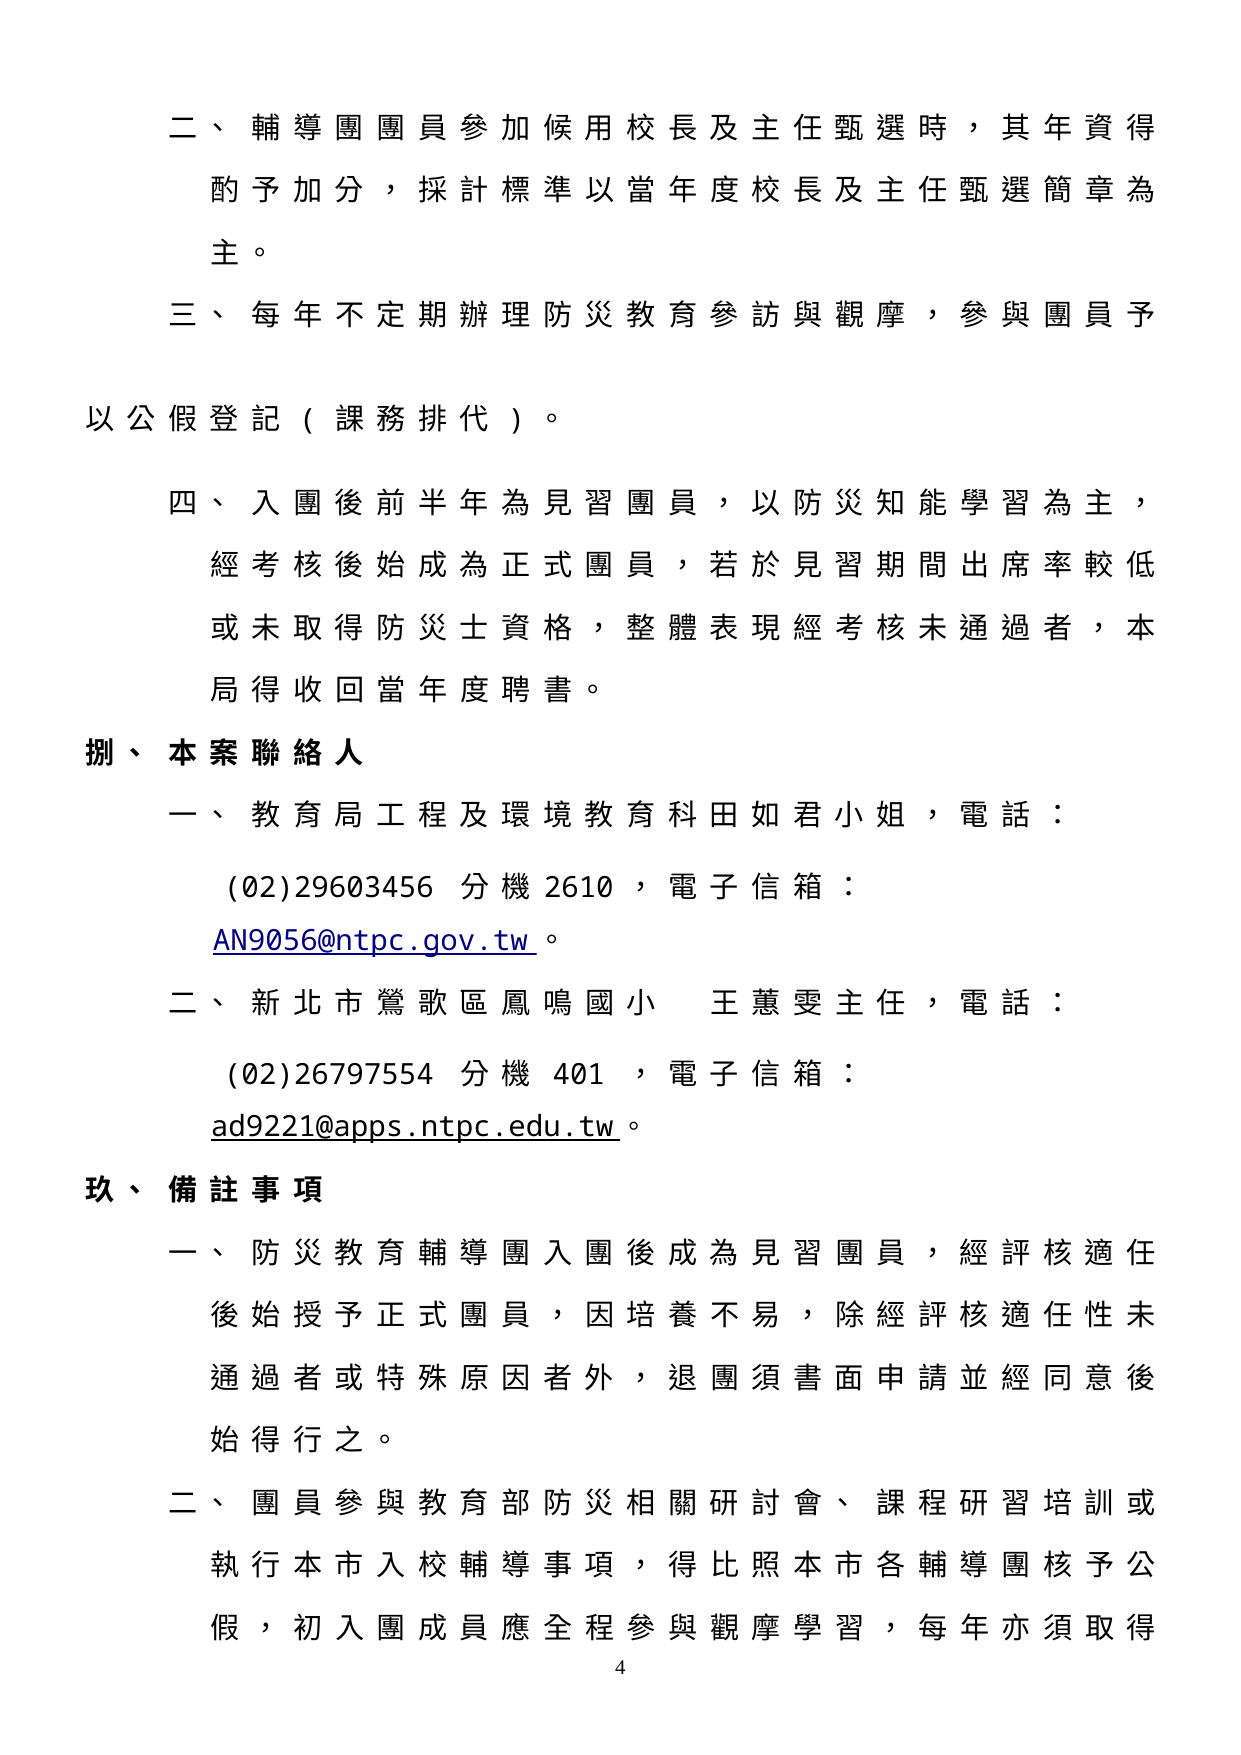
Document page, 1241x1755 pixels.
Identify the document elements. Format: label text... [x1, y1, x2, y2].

text 四、入團後前半年為見習團員，以防災知能學習為主，經考核後始成為正式團員，若於見習期間出席率較低或未取得防災士資格，整體表現經考核未通過者，本局得收回當年度聘書。 [138, 459, 1162, 709]
text 二、輔導團團員參加候用校長及主任甄選時，其年資得酌予加分，採計標準以當年度校長及主任甄選簡章為主。 [137, 84, 1162, 271]
text 一、防災教育輔導團入團後成為見習團員，經評核適任後始授予正式團員，因培養不易，除經評核適任性未通過者或特殊原因者外，退團須書面申請並經同意後始得行之。 [138, 1209, 1162, 1459]
text 捌、本案聯絡人 [64, 709, 1162, 771]
text 二、團員參與教育部防災相關研討會、課程研習培訓或執行本市入校輔導事項，得比照本市各輔導團核予公假，初入團成員應全程參與觀摩學習，每年亦須取得 [138, 1459, 1162, 1646]
text 一、教育局工程及環境教育科田如君小姐，電話：(02)29603456分機2610，電子信箱：AN9056@ntpc.gov.tw。 [133, 771, 1162, 959]
text 玖、備註事項 [78, 1146, 1162, 1209]
text 三、每年不定期辦理防災教育參訪與觀摩，參與團員予以公假登記(課務排代)。 [78, 271, 1162, 459]
text 二、新北市鶯歌區鳳鳴國小 王蕙雯主任，電話：(02)26797554分機401，電子信箱：ad9221@apps.ntpc.edu.tw。 [138, 959, 1162, 1146]
